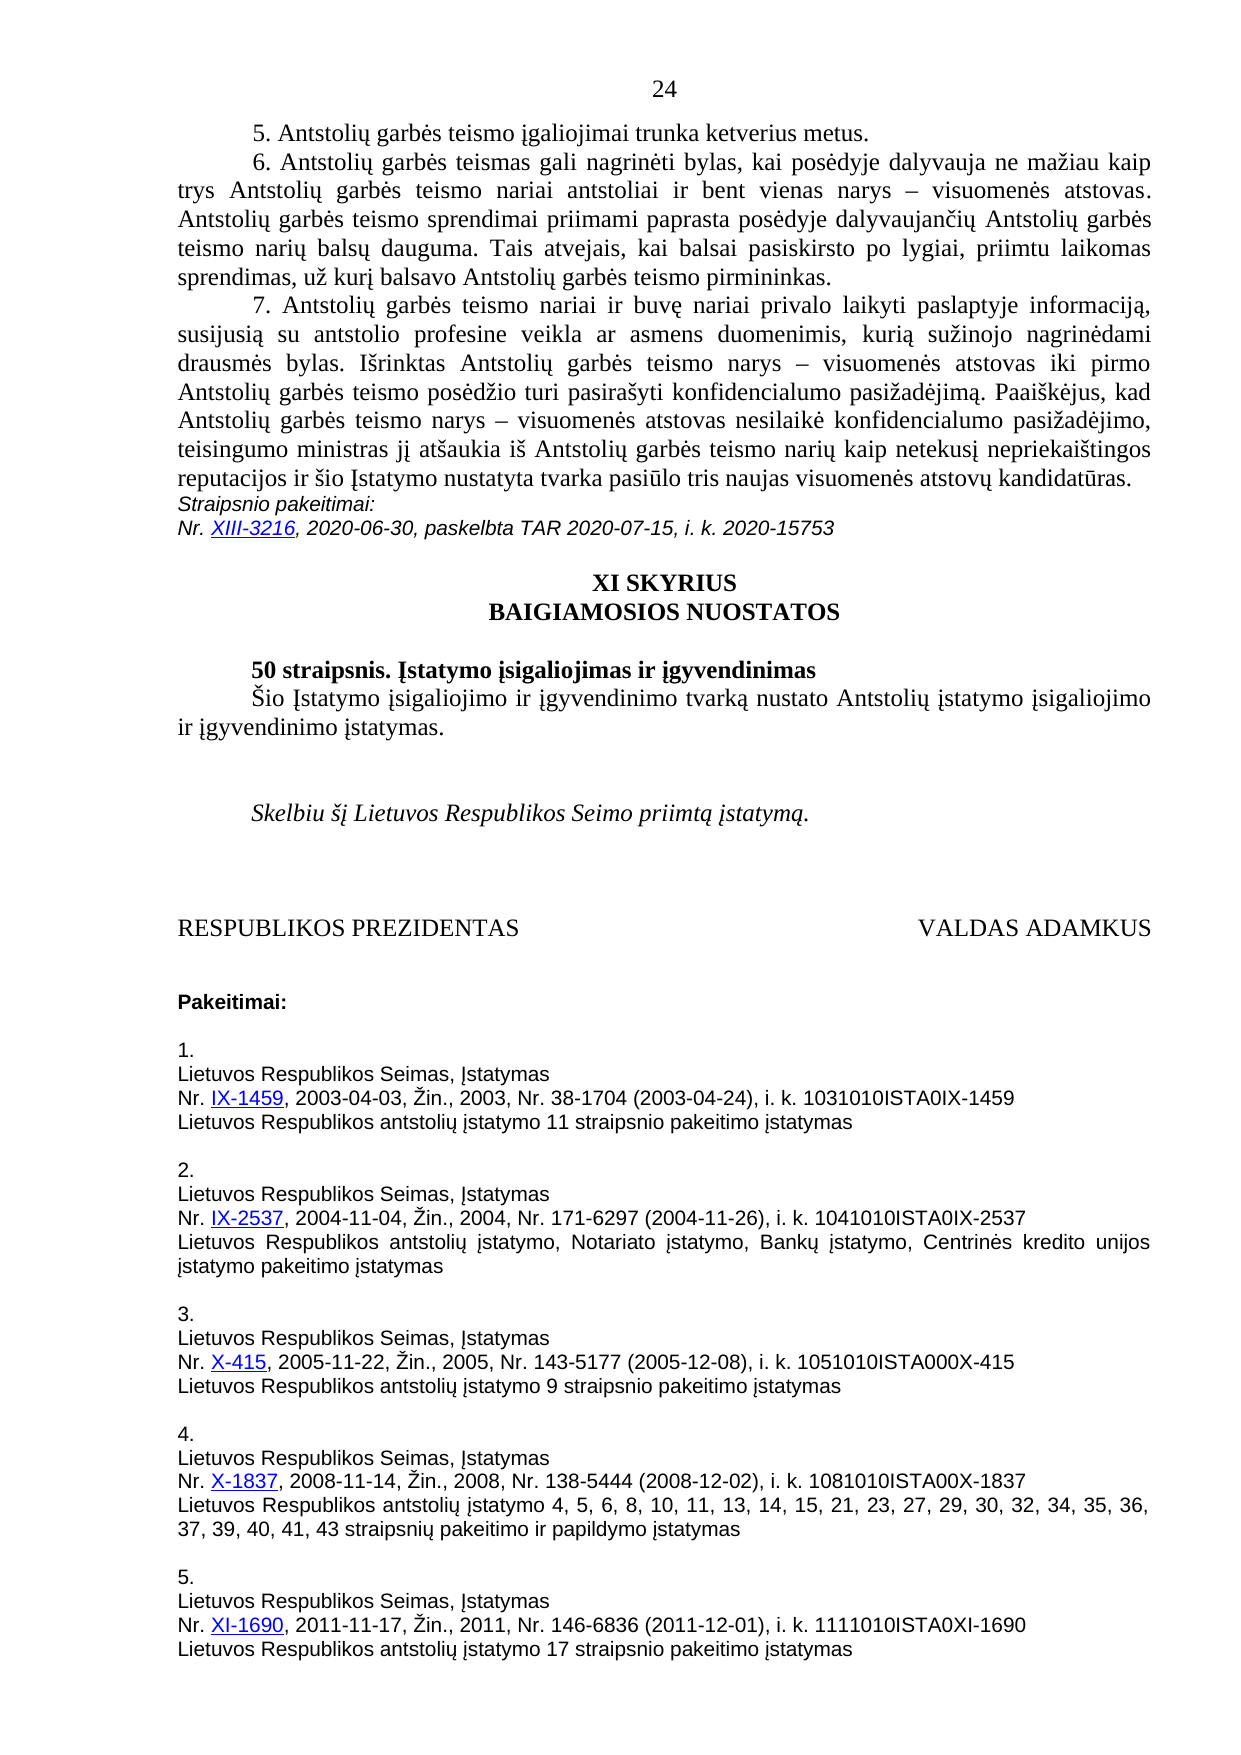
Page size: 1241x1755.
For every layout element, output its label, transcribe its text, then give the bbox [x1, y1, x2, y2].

text 7. Antstolių garbės teismo nariai ir buvę nariai privalo laikyti paslaptyje informaciją, susijusią su antstolio profesine veikla ar asmens duomenimis, kurią sužinojo nagrinėdami drausmės bylas. Išrinktas Antstolių garbės teismo narys ‒ visuomenės atstovas iki pirmo Antstolių garbės teismo posėdžio turi pasirašyti konfidencialumo pasižadėjimą. Paaiškėjus, kad Antstolių garbės teismo narys ‒ visuomenės atstovas nesilaikė konfidencialumo pasižadėjimo, teisingumo ministras jį atšaukia iš Antstolių garbės teismo narių kaip netekusį nepriekaištingos reputacijos ir šio Įstatymo nustatyta tvarka pasiūlo tris naujas visuomenės atstovų kandidatūras. [177, 291, 1152, 492]
text Skelbiu šį Lietuvos Respublikos Seimo priimtą įstatymą. [177, 798, 1152, 827]
text Lietuvos Respublikos Seimas, Įstatymas [177, 1326, 1152, 1349]
text XI SKYRIUS [177, 568, 1152, 597]
text Lietuvos Respublikos antstolių įstatymo 11 straipsnio pakeitimo įstatymas [177, 1110, 1152, 1134]
text Nr. XI-1690, 2011-11-17, Žin., 2011, Nr. 146-6836 (2011-12-01), i. k. 1111010ISTA0XI-1690 [177, 1613, 1152, 1637]
text Lietuvos Respublikos antstolių įstatymo, Notariato įstatymo, Bankų įstatymo, Centrinės kredito unijos įstatymo pakeitimo įstatymas [177, 1230, 1152, 1278]
text Lietuvos Respublikos antstolių įstatymo 4, 5, 6, 8, 10, 11, 13, 14, 15, 21, 23, 27, 29, 30, 32, 34, 35, 36, 37, 39, 40, 41, 43 straipsnių pakeitimo ir papildymo įstatymas [177, 1493, 1152, 1541]
text Lietuvos Respublikos Seimas, Įstatymas [177, 1589, 1152, 1613]
text 6. Antstolių garbės teismas gali nagrinėti bylas, kai posėdyje dalyvauja ne mažiau kaip trys Antstolių garbės teismo nariai antstoliai ir bent vienas narys – visuomenės atstovas. Antstolių garbės teismo sprendimai priimami paprasta posėdyje dalyvaujančių Antstolių garbės teismo narių balsų dauguma. Tais atvejais, kai balsai pasiskirsto po lygiai, priimtu laikomas sprendimas, už kurį balsavo Antstolių garbės teismo pirmininkas. [177, 147, 1152, 291]
text Šio Įstatymo įsigaliojimo ir įgyvendinimo tvarką nustato Antstolių įstatymo įsigaliojimo ir įgyvendinimo įstatymas. [177, 683, 1152, 741]
text Lietuvos Respublikos antstolių įstatymo 9 straipsnio pakeitimo įstatymas [177, 1373, 1152, 1397]
text Nr. X-1837, 2008-11-14, Žin., 2008, Nr. 138-5444 (2008-12-02), i. k. 1081010ISTA00X-1837 [177, 1469, 1152, 1493]
text Nr. IX-1459, 2003-04-03, Žin., 2003, Nr. 38-1704 (2003-04-24), i. k. 1031010ISTA0IX-1459 [177, 1086, 1152, 1110]
text 3. [177, 1302, 1152, 1326]
text Lietuvos Respublikos Seimas, Įstatymas [177, 1182, 1152, 1206]
text Nr. IX-2537, 2004-11-04, Žin., 2004, Nr. 171-6297 (2004-11-26), i. k. 1041010ISTA0IX-2537 [177, 1206, 1152, 1230]
text Lietuvos Respublikos antstolių įstatymo 17 straipsnio pakeitimo įstatymas [177, 1637, 1152, 1661]
text Lietuvos Respublikos Seimas, Įstatymas [177, 1445, 1152, 1469]
text Nr. X-415, 2005-11-22, Žin., 2005, Nr. 143-5177 (2005-12-08), i. k. 1051010ISTA000X-415 [177, 1349, 1152, 1373]
text 4. [177, 1421, 1152, 1445]
text 2. [177, 1158, 1152, 1182]
text 5. Antstolių garbės teismo įgaliojimai trunka ketverius metus. [177, 118, 1152, 147]
text 1. [177, 1038, 1152, 1062]
text 50 straipsnis. Įstatymo įsigaliojimas ir įgyvendinimas [177, 655, 1152, 683]
text RESPUBLIKOS PREZIDENTAS VALDAS ADAMKUS [177, 913, 1152, 942]
text Nr. XIII-3216, 2020-06-30, paskelbta TAR 2020-07-15, i. k. 2020-15753 [177, 516, 1152, 540]
text Pakeitimai: [177, 990, 1152, 1014]
text BAIGIAMOSIOS NUOSTATOS [177, 597, 1152, 626]
text Straipsnio pakeitimai: [177, 492, 1152, 516]
text 5. [177, 1565, 1152, 1589]
text Lietuvos Respublikos Seimas, Įstatymas [177, 1062, 1152, 1086]
